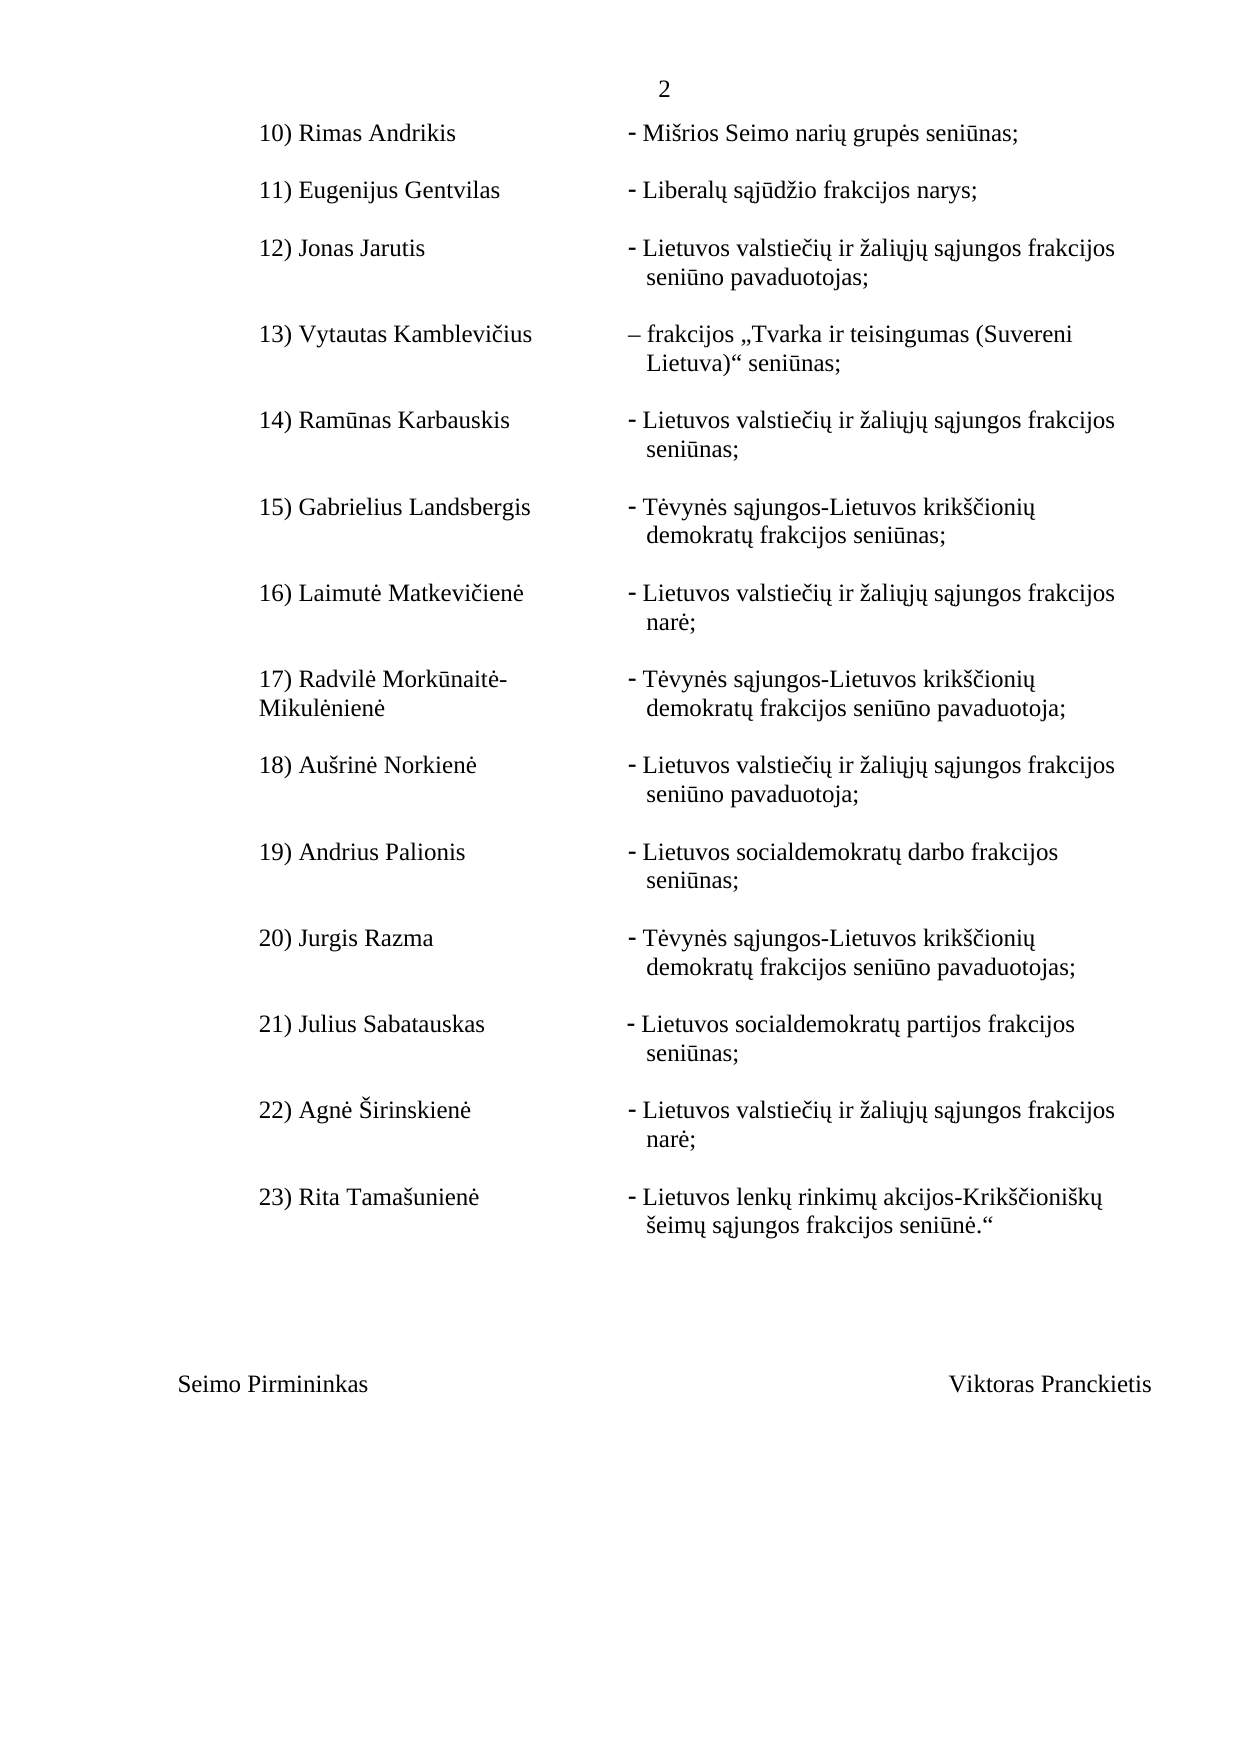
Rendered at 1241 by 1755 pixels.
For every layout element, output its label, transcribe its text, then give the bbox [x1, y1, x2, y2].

table_cell  Lietuvos lenkų rinkimų akcijos-Krikščioniškų šeimų sąjungos frakcijos seniūnė.“ [617, 1182, 1143, 1239]
table_cell  Lietuvos valstiečių ir žaliųjų sąjungos frakcijos seniūnas; [617, 406, 1143, 492]
table_cell  Lietuvos valstiečių ir žaliųjų sąjungos frakcijos narė; [617, 578, 1143, 664]
table_cell 22) Agnė Širinskienė [248, 1096, 617, 1182]
table_cell 16) Laimutė Matkevičienė [248, 578, 617, 664]
table_cell  Lietuvos socialdemokratų darbo frakcijos seniūnas; [617, 837, 1143, 923]
table_cell  Tėvynės sąjungos-Lietuvos krikščionių demokratų frakcijos seniūno pavaduotojas; [617, 923, 1143, 1009]
table_cell  Lietuvos valstiečių ir žaliųjų sąjungos frakcijos seniūno pavaduotojas; [617, 233, 1143, 319]
table_cell  Lietuvos valstiečių ir žaliųjų sąjungos frakcijos seniūno pavaduotoja; [617, 751, 1143, 837]
table_cell  Mišrios Seimo narių grupės seniūnas; [617, 118, 1143, 176]
table_cell  Lietuvos valstiečių ir žaliųjų sąjungos frakcijos narė; [617, 1096, 1143, 1182]
table_cell 13) Vytautas Kamblevičius [248, 319, 617, 406]
table_cell 12) Jonas Jarutis [248, 233, 617, 319]
table_cell  Tėvynės sąjungos-Lietuvos krikščionių demokratų frakcijos seniūnas; [617, 492, 1143, 578]
table_cell 20) Jurgis Razma [248, 923, 617, 1009]
table_cell 21) Julius Sabatauskas [248, 1009, 617, 1096]
table_cell – frakcijos „Tvarka ir teisingumas (Suvereni Lietuva)“ seniūnas; [617, 319, 1143, 406]
table_cell  Liberalų sąjūdžio frakcijos narys; [617, 176, 1143, 233]
table_cell 17) Radvilė Morkūnaitė-Mikulėnienė [248, 664, 617, 751]
table_cell 10) Rimas Andrikis [248, 118, 617, 176]
table_cell 15) Gabrielius Landsbergis [248, 492, 617, 578]
table_cell 11) Eugenijus Gentvilas [248, 176, 617, 233]
table_cell 14) Ramūnas Karbauskis [248, 406, 617, 492]
table_cell  Tėvynės sąjungos-Lietuvos krikščionių demokratų frakcijos seniūno pavaduotoja; [617, 664, 1143, 751]
table_cell  Lietuvos socialdemokratų partijos frakcijos seniūnas; [617, 1009, 1143, 1096]
table_cell 23) Rita Tamašunienė [248, 1182, 617, 1239]
text Seimo Pirmininkas Viktoras Pranckietis [177, 1369, 1152, 1397]
table_cell 19) Andrius Palionis [248, 837, 617, 923]
table_cell 18) Aušrinė Norkienė [248, 751, 617, 837]
